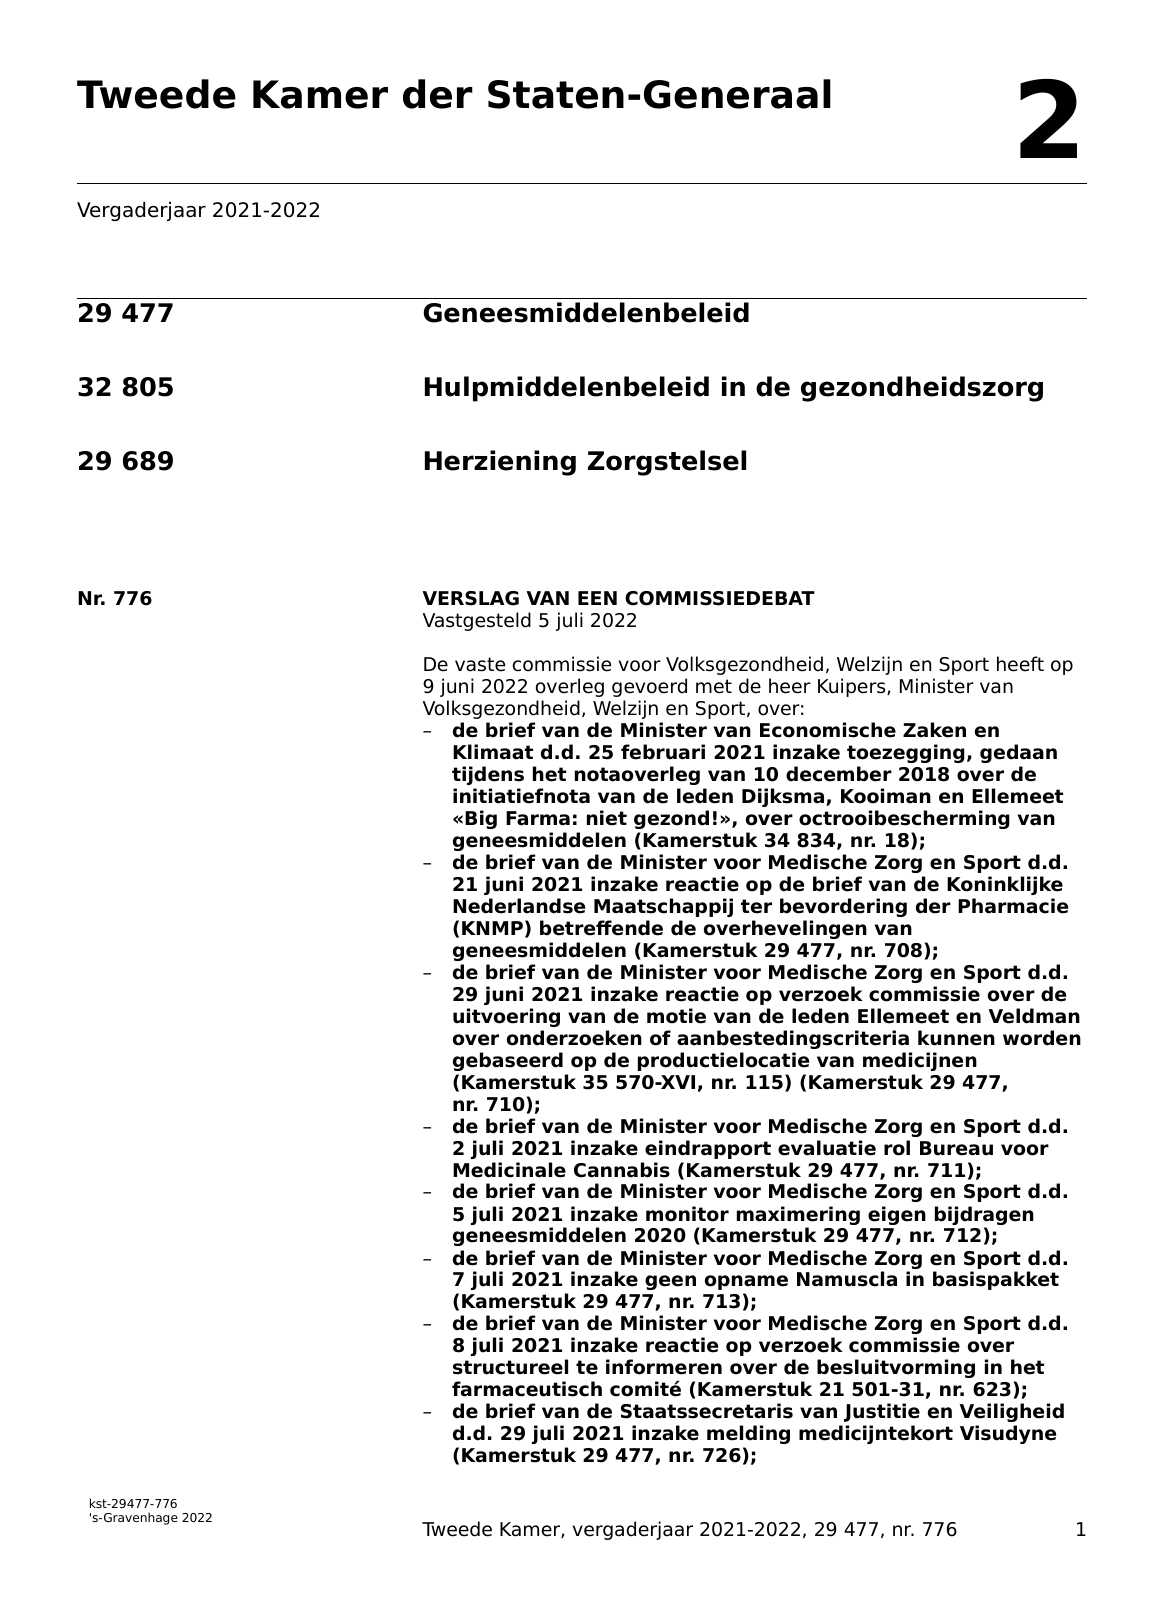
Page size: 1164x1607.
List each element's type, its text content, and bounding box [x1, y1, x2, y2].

text – de brief van de Minister voor Medische Zorg en Sport d.d. 21 juni 2021 inzake reactie op de brief van de Koninklijke Nederlandse Maatschappij ter bevordering der Pharmacie (KNMP) betreffende de overhevelingen van geneesmiddelen (Kamerstuk 29 477, nr. 708); [422, 852, 1087, 962]
subtitle 29 689 Herziening Zorgstelsel [77, 447, 1087, 477]
subtitle 29 477 Geneesmiddelenbeleid [77, 299, 1087, 329]
text – de brief van de Minister voor Medische Zorg en Sport d.d. 7 juli 2021 inzake geen opname Namuscla in basispakket (Kamerstuk 29 477, nr. 713); [422, 1247, 1087, 1313]
text 's-Gravenhage 2022 [88, 1511, 323, 1525]
text – de brief van de Staatssecretaris van Justitie en Veiligheid d.d. 29 juli 2021 inzake melding medicijntekort Visudyne (Kamerstuk 29 477, nr. 726); [422, 1401, 1087, 1467]
table_header Tweede Kamer der Staten-Generaal [77, 59, 886, 183]
text Vastgesteld 5 juli 2022 [422, 610, 1087, 632]
subtitle Nr. 776 VERSLAG VAN EEN COMMISSIEDEBAT [77, 588, 1087, 610]
text – de brief van de Minister voor Medische Zorg en Sport d.d. 2 juli 2021 inzake eindrapport evaluatie rol Bureau voor Medicinale Cannabis (Kamerstuk 29 477, nr. 711); [422, 1116, 1087, 1181]
subtitle 32 805 Hulpmiddelenbeleid in de gezondheidszorg [77, 373, 1087, 403]
text – de brief van de Minister voor Medische Zorg en Sport d.d. 5 juli 2021 inzake monitor maximering eigen bijdragen geneesmiddelen 2020 (Kamerstuk 29 477, nr. 712); [422, 1181, 1087, 1247]
text De vaste commissie voor Volksgezondheid, Welzijn en Sport heeft op 9 juni 2022 overleg gevoerd met de heer Kuipers, Minister van Volksgezondheid, Welzijn en Sport, over: [422, 654, 1087, 720]
text – de brief van de Minister voor Medische Zorg en Sport d.d. 29 juni 2021 inzake reactie op verzoek commissie over de uitvoering van de motie van de leden Ellemeet en Veldman over onderzoeken of aanbestedingscriteria kunnen worden gebaseerd op de productielocatie van medicijnen (Kamerstuk 35 570-XVI, nr. 115) (Kamerstuk 29 477, nr. 710); [422, 962, 1087, 1116]
table_cell Vergaderjaar 2021-2022 [77, 184, 1087, 298]
text – de brief van de Minister voor Medische Zorg en Sport d.d. 8 juli 2021 inzake reactie op verzoek commissie over structureel te informeren over de besluitvorming in het farmaceutisch comité (Kamerstuk 21 501-31, nr. 623); [422, 1313, 1087, 1401]
text kst-29477-776 [88, 1497, 323, 1511]
table_header 2 [886, 59, 1087, 183]
text – de brief van de Minister van Economische Zaken en Klimaat d.d. 25 februari 2021 inzake toezegging, gedaan tijdens het notaoverleg van 10 december 2018 over de initiatiefnota van de leden Dijksma, Kooiman en Ellemeet «Big Farma: niet gezond!», over octrooibescherming van geneesmiddelen (Kamerstuk 34 834, nr. 18); [422, 720, 1087, 852]
